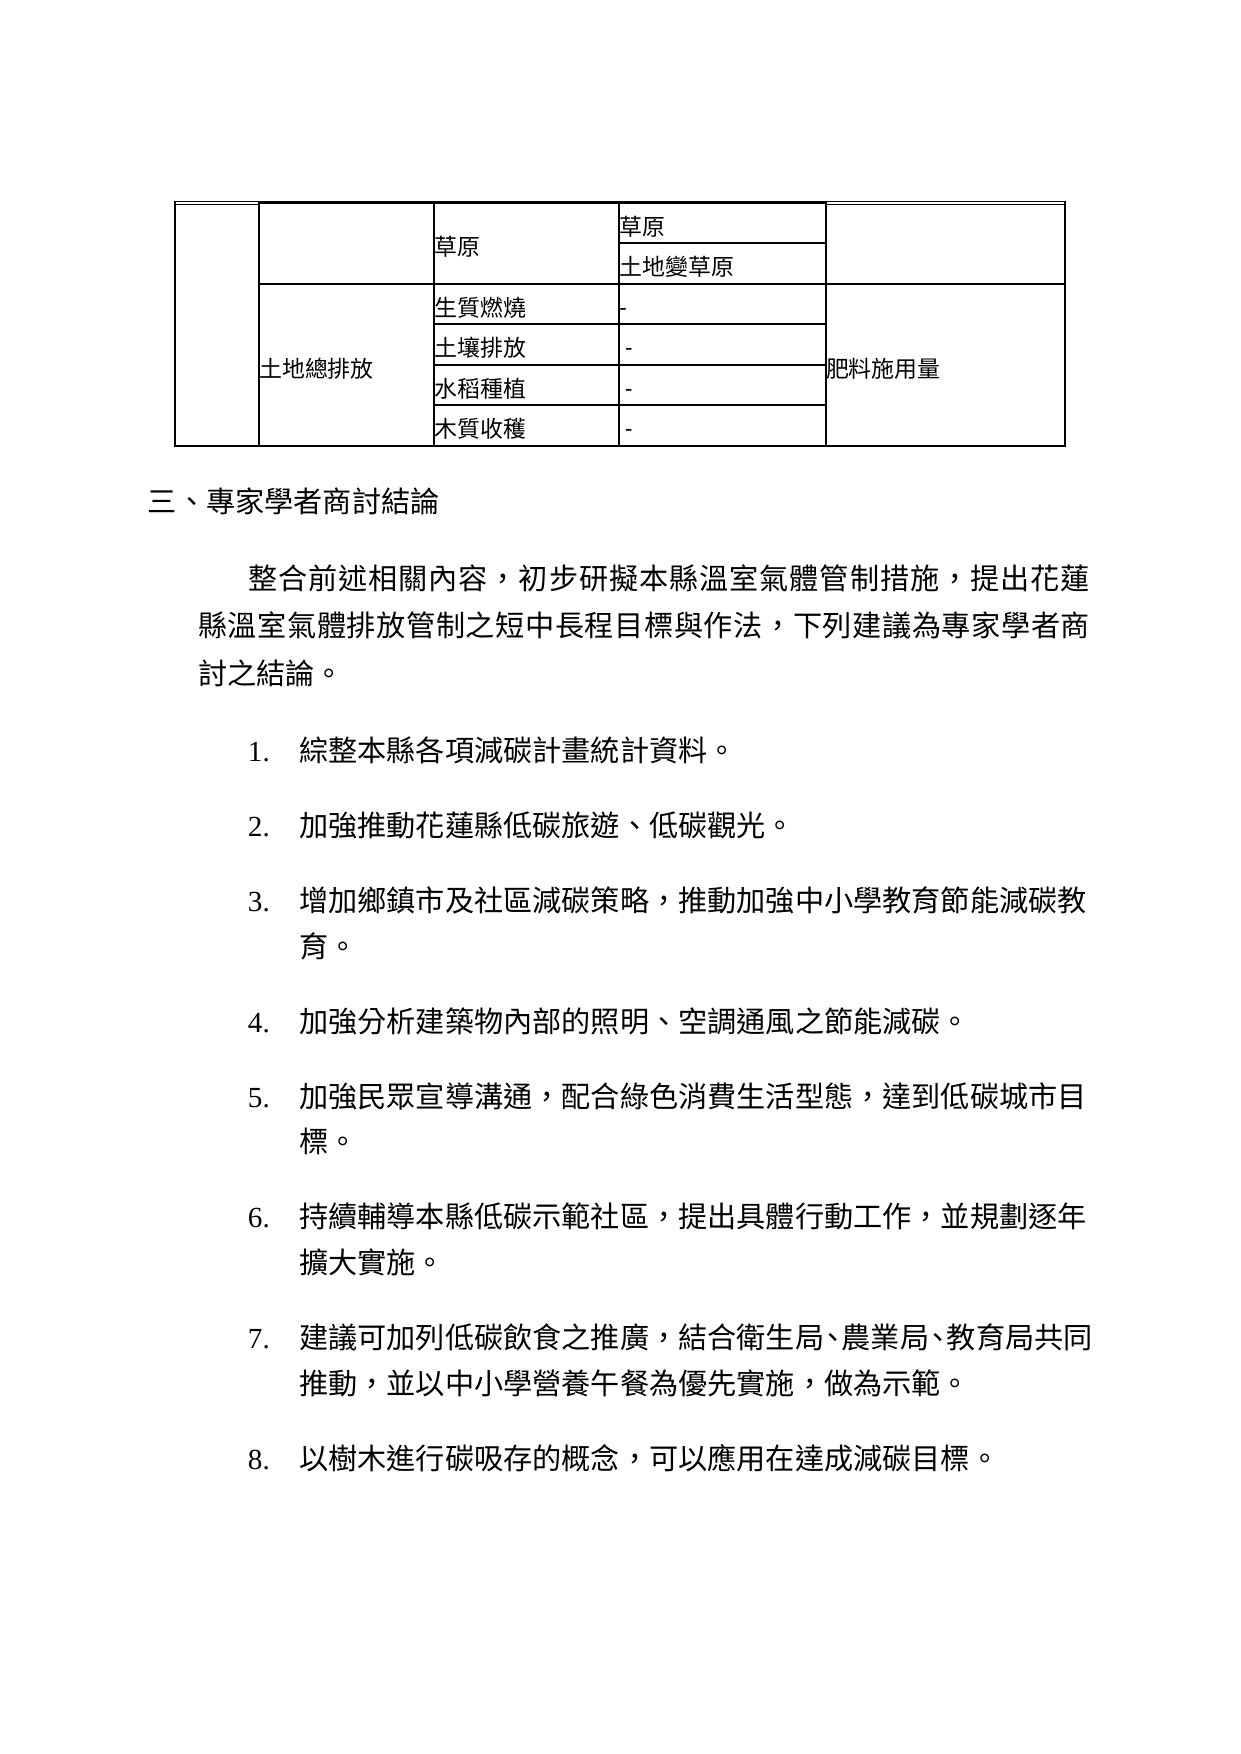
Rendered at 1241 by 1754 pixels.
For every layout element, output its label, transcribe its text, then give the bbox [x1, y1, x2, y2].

table_cell 土壤排放 [435, 325, 618, 363]
text 整合前述相關內容，初步研擬本縣溫室氣體管制措施，提出花蓮縣溫室氣體排放管制之短中長程目標與作法，下列建議為專家學者商討之結論。 [198, 553, 1092, 695]
text 5. 加強民眾宣導溝通，配合綠色消費生活型態，達到低碳城市目標。 [248, 1070, 1092, 1162]
text 6. 持續輔導本縣低碳示範社區，提出具體行動工作，並規劃逐年擴大實施。 [248, 1191, 1092, 1283]
text 7. 建議可加列低碳飲食之推廣，結合衛生局、農業局、教育局共同推動，並以中小學營養午餐為優先實施，做為示範。 [248, 1312, 1092, 1404]
table_cell 肥料施用量 [827, 285, 1064, 444]
table_cell [176, 205, 258, 444]
table_cell - [620, 406, 825, 444]
text 4. 加強分析建築物內部的照明、空調通風之節能減碳。 [248, 995, 1092, 1041]
text 3. 增加鄉鎮市及社區減碳策略，推動加強中小學教育節能減碳教育。 [248, 874, 1092, 966]
table_cell 草原 [620, 204, 825, 242]
text 8. 以樹木進行碳吸存的概念，可以應用在達成減碳目標。 [248, 1433, 1092, 1479]
table_cell - [620, 366, 825, 404]
table_cell 土地變草原 [620, 244, 825, 282]
table_cell 水稻種植 [435, 366, 618, 404]
table_cell 土地總排放 [260, 285, 433, 444]
table_cell 木質收穫 [435, 406, 618, 444]
text 三、專家學者商討結論 [148, 476, 1092, 523]
table_cell 草原 [435, 204, 618, 282]
table_cell 生質燃燒 [435, 285, 618, 323]
table_cell [827, 205, 1064, 282]
table_cell - [620, 285, 825, 323]
text 1. 綜整本縣各項減碳計畫統計資料。 [248, 724, 1092, 770]
text 2. 加強推動花蓮縣低碳旅遊、低碳觀光。 [248, 799, 1092, 845]
table_cell [260, 204, 433, 282]
table_cell - [620, 325, 825, 363]
